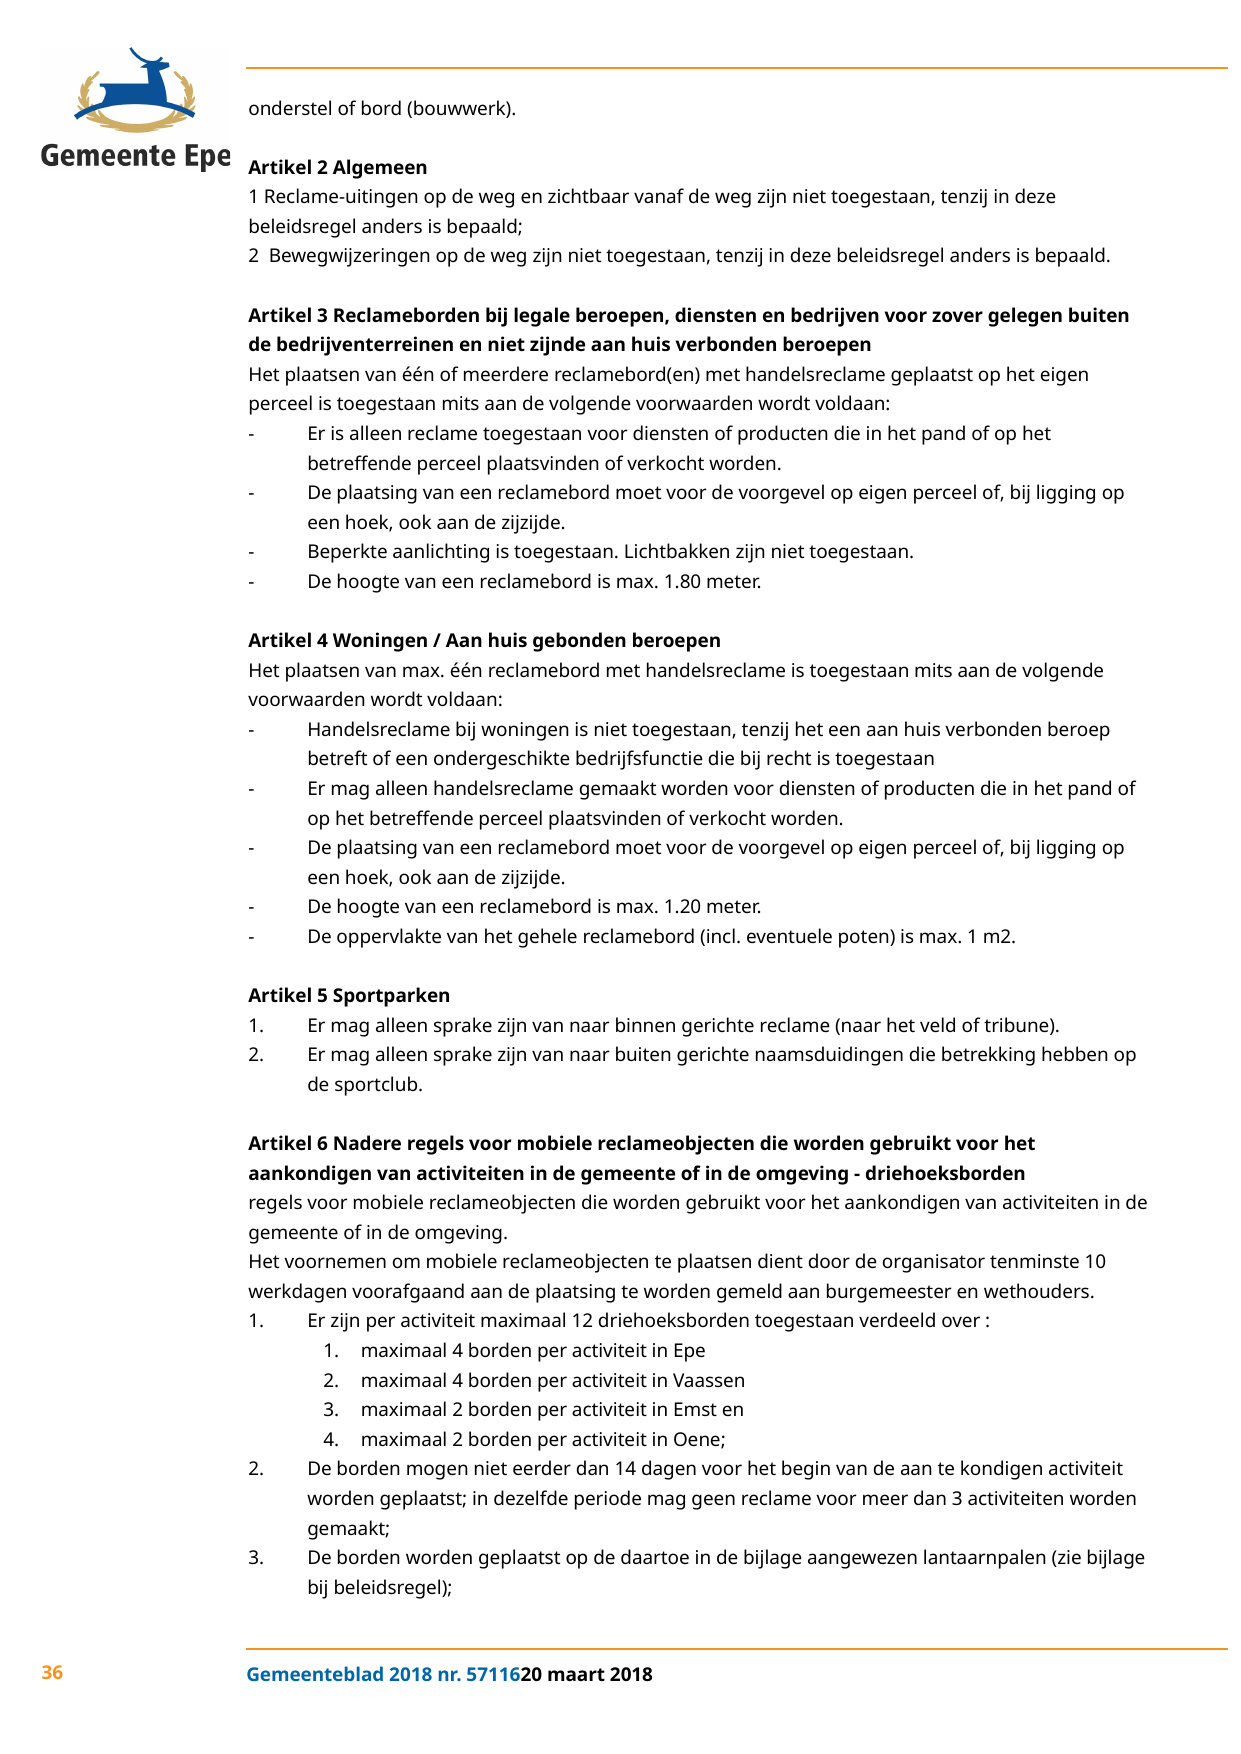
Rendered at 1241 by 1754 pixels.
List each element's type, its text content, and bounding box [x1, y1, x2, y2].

text Artikel 6 Nadere regels voor mobiele reclameobjecten die worden gebruikt voor het aankondigen van activiteiten in de gemeente of in de omgeving - driehoeksborden [248, 1130, 1152, 1186]
list Er mag alleen sprake zijn van naar binnen gerichte reclame (naar het veld of tribune). [248, 1012, 1152, 1038]
list Beperkte aanlichting is toegestaan. Lichtbakken zijn niet toegestaan. [248, 538, 1152, 564]
text Het plaatsen van één of meerdere reclamebord(en) met handelsreclame geplaatst op het eigen perceel is toegestaan mits aan de volgende voorwaarden wordt voldaan: [248, 361, 1152, 416]
picture [41, 47, 231, 172]
text Artikel 3 Reclameborden bij legale beroepen, diensten en bedrijven voor zover gelegen buiten de bedrijventerreinen en niet zijnde aan huis verbonden beroepen [248, 302, 1152, 357]
text 2 Bewegwijzeringen op de weg zijn niet toegestaan, tenzij in deze beleidsregel anders is bepaald. [248, 243, 1152, 268]
text Artikel 2 Algemeen [248, 154, 1152, 180]
list maximaal 4 borden per activiteit in Vaassen [323, 1367, 1152, 1393]
list De plaatsing van een reclamebord moet voor de voorgevel op eigen perceel of, bij ligging op een hoek, ook aan de zijzijde. [248, 479, 1152, 535]
text Het plaatsen van max. één reclamebord met handelsreclame is toegestaan mits aan de volgende voorwaarden wordt voldaan: [248, 657, 1152, 712]
list Er mag alleen sprake zijn van naar buiten gerichte naamsduidingen die betrekking hebben op de sportclub. [248, 1041, 1152, 1097]
text Artikel 5 Sportparken [248, 982, 1152, 1008]
list De borden worden geplaatst op de daartoe in de bijlage aangewezen lantaarnpalen (zie bijlage bij beleidsregel); [248, 1544, 1152, 1600]
text onderstel of bord (bouwwerk). [248, 95, 1152, 121]
list Handelsreclame bij woningen is niet toegestaan, tenzij het een aan huis verbonden beroep betreft of een ondergeschikte bedrijfsfunctie die bij recht is toegestaan [248, 716, 1152, 771]
text 1 Reclame-uitingen op de weg en zichtbaar vanaf de weg zijn niet toegestaan, tenzij in deze beleidsregel anders is bepaald; [248, 183, 1152, 239]
text Artikel 4 Woningen / Aan huis gebonden beroepen [248, 627, 1152, 653]
list De hoogte van een reclamebord is max. 1.80 meter. [248, 568, 1152, 594]
list Er mag alleen handelsreclame gemaakt worden voor diensten of producten die in het pand of op het betreffende perceel plaatsvinden of verkocht worden. [248, 775, 1152, 831]
list maximaal 2 borden per activiteit in Emst en [323, 1396, 1152, 1422]
list Er zijn per activiteit maximaal 12 driehoeksborden toegestaan verdeeld over : [248, 1308, 1152, 1333]
list maximaal 2 borden per activiteit in Oene; [323, 1426, 1152, 1452]
list De plaatsing van een reclamebord moet voor de voorgevel op eigen perceel of, bij ligging op een hoek, ook aan de zijzijde. [248, 834, 1152, 890]
list Er is alleen reclame toegestaan voor diensten of producten die in het pand of op het betreffende perceel plaatsvinden of verkocht worden. [248, 420, 1152, 476]
text regels voor mobiele reclameobjecten die worden gebruikt voor het aankondigen van activiteiten in de gemeente of in de omgeving. [248, 1189, 1152, 1245]
text Het voornemen om mobiele reclameobjecten te plaatsen dient door de organisator tenminste 10 werkdagen voorafgaand aan de plaatsing te worden gemeld aan burgemeester en wethouders. [248, 1248, 1152, 1304]
list De hoogte van een reclamebord is max. 1.20 meter. [248, 893, 1152, 919]
list maximaal 4 borden per activiteit in Epe [323, 1337, 1152, 1363]
list De borden mogen niet eerder dan 14 dagen voor het begin van de aan te kondigen activiteit worden geplaatst; in dezelfde periode mag geen reclame voor meer dan 3 activiteiten worden gemaakt; [248, 1456, 1152, 1541]
list De oppervlakte van het gehele reclamebord (incl. eventuele poten) is max. 1 m2. [248, 923, 1152, 949]
